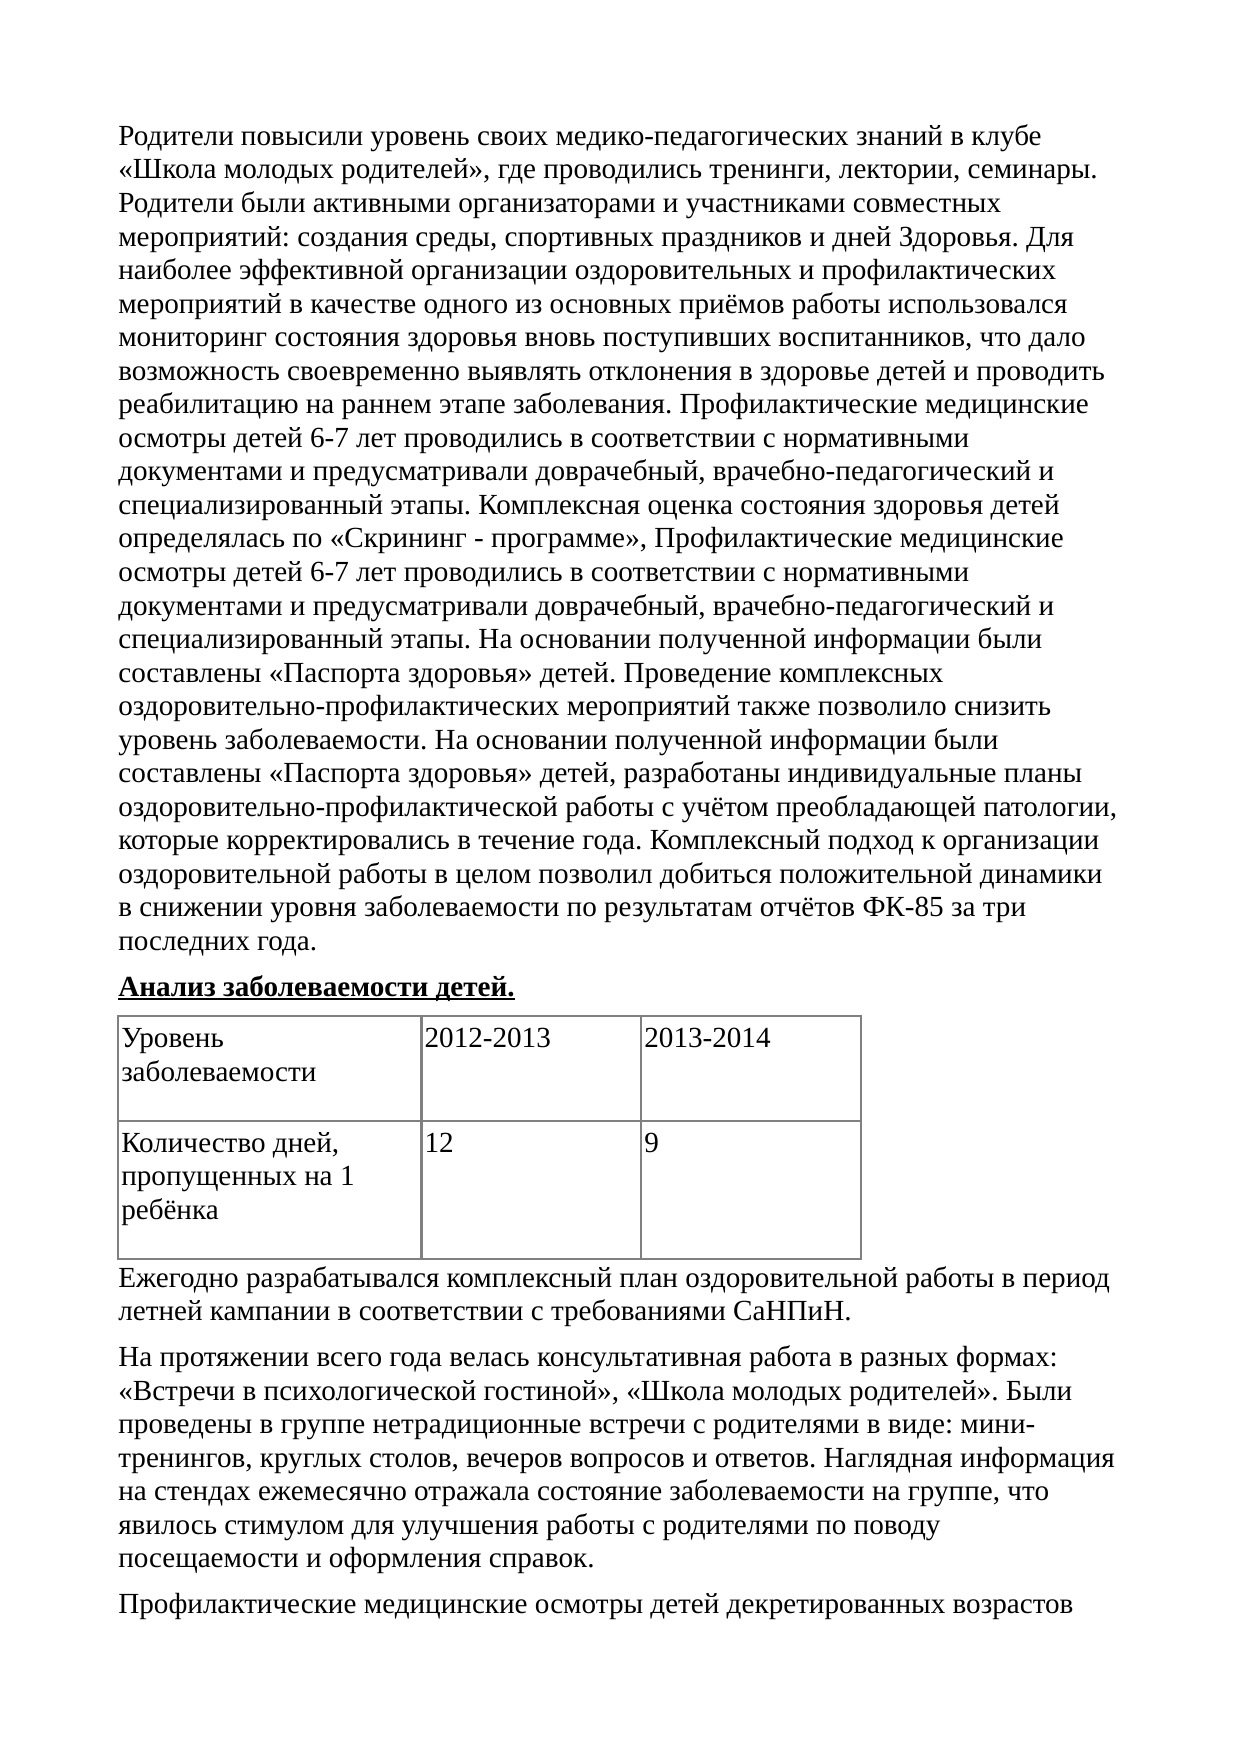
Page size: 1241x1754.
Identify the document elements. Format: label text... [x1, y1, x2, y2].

text Ежегодно разрабатывался комплексный план оздоровительной работы в период летней кампании в соответствии с требованиями СаНПиН. [118, 1260, 1122, 1327]
text Профилактические медицинские осмотры детей декретированных возрастов [118, 1587, 1122, 1620]
text Родители повысили уровень своих медико-педагогических знаний в клубе «Школа молодых родителей», где проводились тренинги, лектории, семинары. Родители были активными организаторами и участниками совместных мероприятий: создания среды, спортивных праздников и дней Здоровья. Для наиболее эффективной организации оздоровительных и профилактических мероприятий в качестве одного из основных приёмов работы использовался мониторинг состояния здоровья вновь поступивших воспитанников, что дало возможность своевременно выявлять отклонения в здоровье детей и проводить реабилитацию на раннем этапе заболевания. Профилактические медицинские осмотры детей 6-7 лет проводились в соответствии с нормативными документами и предусматривали доврачебный, врачебно-педагогический и специализированный этапы. Комплексная оценка состояния здоровья детей определялась по «Скрининг - программе», Профилактические медицинские осмотры детей 6-7 лет проводились в соответствии с нормативными документами и предусматривали доврачебный, врачебно-педагогический и специализированный этапы. На основании полученной информации были составлены «Паспорта здоровья» детей. Проведение комплексных оздоровительно-профилактических мероприятий также позволило снизить уровень заболеваемости. На основании полученной информации были составлены «Паспорта здоровья» детей, разработаны индивидуальные планы оздоровительно-профилактической работы с учётом преобладающей патологии, которые корректировались в течение года. Комплексный подход к организации оздоровительной работы в целом позволил добиться положительной динамики в снижении уровня заболеваемости по результатам отчётов ФК-85 за три последних года. [118, 118, 1122, 957]
table_cell Количество дней, пропущенных на 1 ребёнка [119, 1122, 420, 1258]
table_header 2012-2013 [423, 1017, 640, 1120]
text На протяжении всего года велась консультативная работа в разных формах: «Встречи в психологической гостиной», «Школа молодых родителей». Были проведены в группе нетрадиционные встречи с родителями в виде: мини-тренингов, круглых столов, вечеров вопросов и ответов. Наглядная информация на стендах ежемесячно отражала состояние заболеваемости на группе, что явилось стимулом для улучшения работы с родителями по поводу посещаемости и оформления справок. [118, 1339, 1122, 1574]
table_cell 12 [423, 1122, 640, 1258]
text Анализ заболеваемости детей. [118, 969, 1122, 1003]
table_cell 9 [642, 1122, 860, 1258]
table_header 2013-2014 [642, 1017, 860, 1120]
table_header Уровень заболеваемости [119, 1017, 420, 1120]
